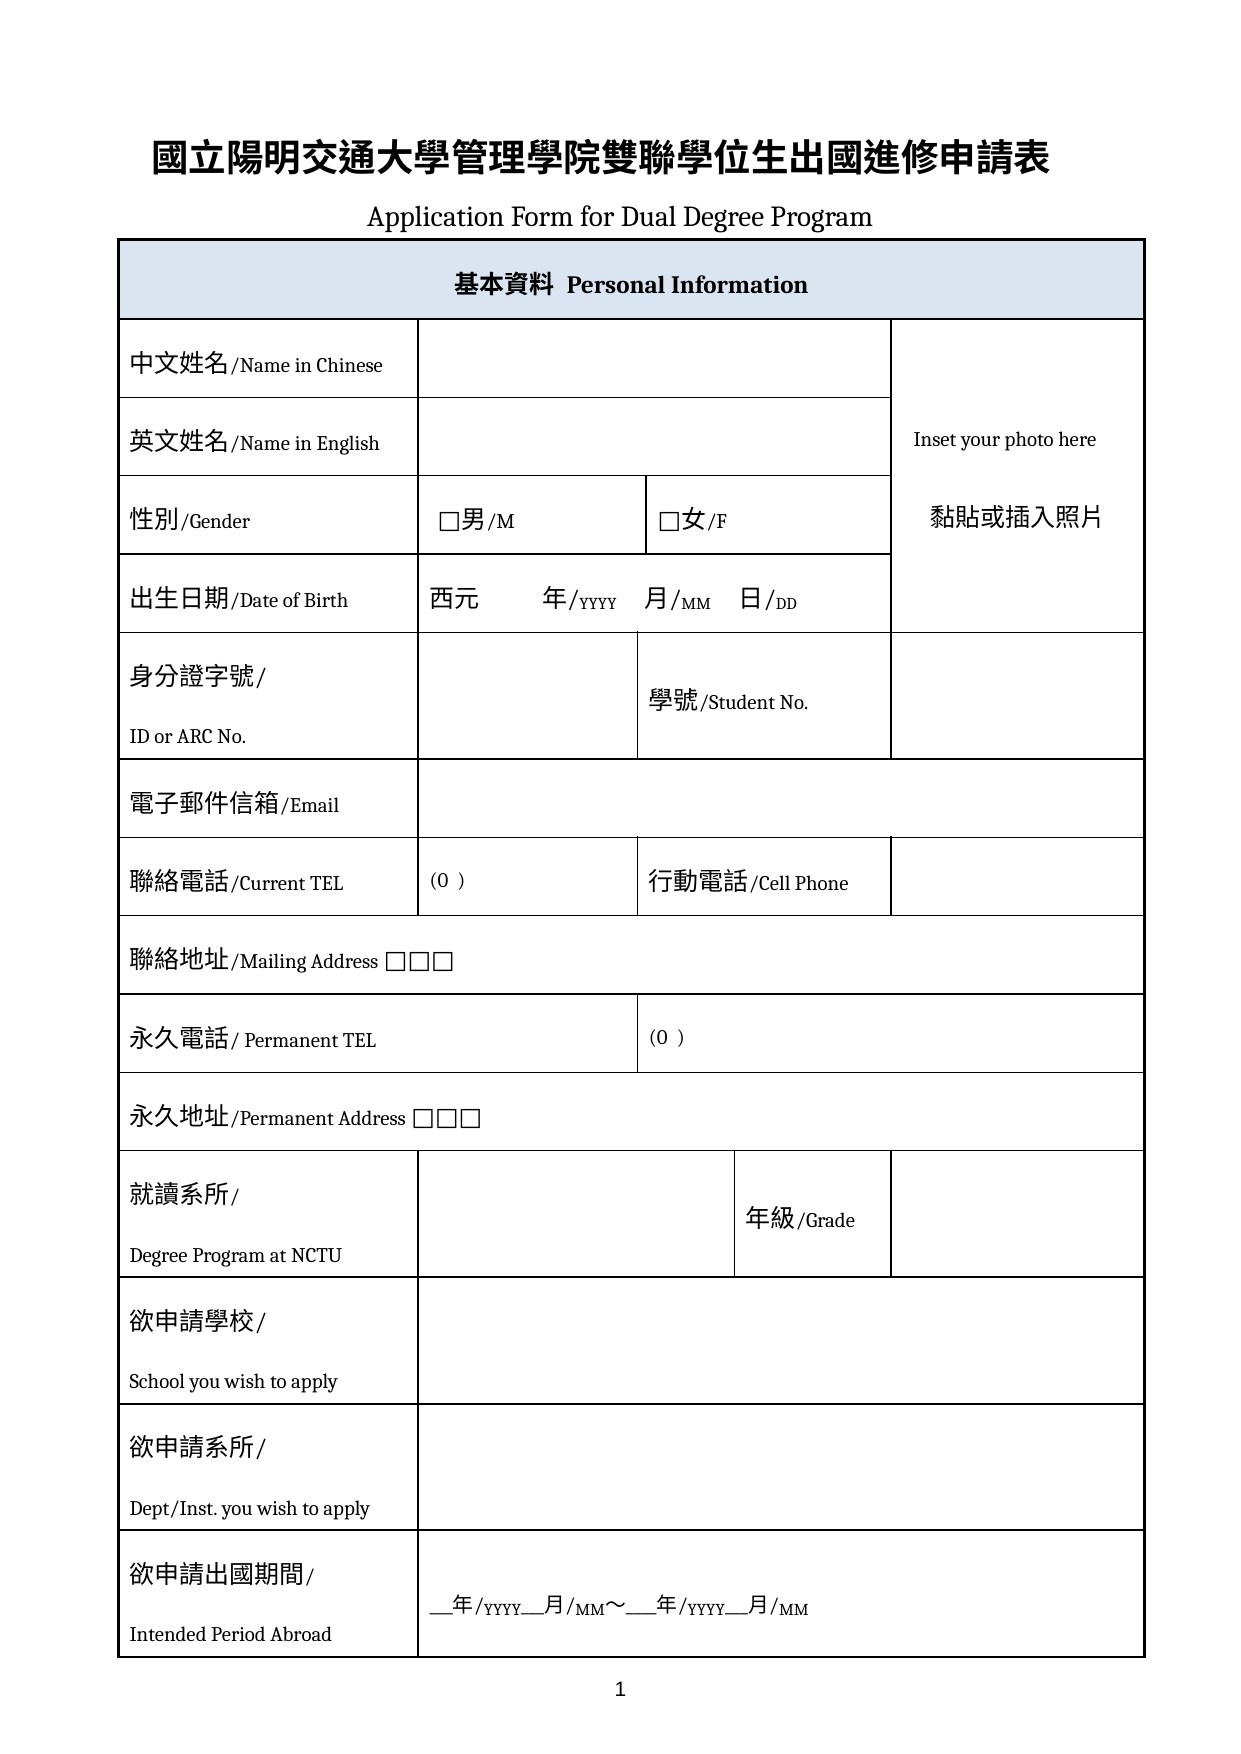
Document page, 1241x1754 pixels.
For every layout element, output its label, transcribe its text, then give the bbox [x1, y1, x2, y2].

table_cell ___年/YYYY___月/MM～____年/YYYY___月/MM [419, 1531, 1143, 1656]
table_cell [419, 1405, 1143, 1529]
table_cell 聯絡電話/Current TEL [120, 838, 417, 915]
table_cell 行動電話/Cell Phone [638, 838, 890, 915]
text Application Form for Dual Degree Program [118, 176, 1122, 238]
table_cell 學號/Student No. [638, 633, 890, 758]
table_cell [419, 1151, 734, 1276]
table_cell [892, 1151, 1143, 1276]
table_cell 英文姓名/Name in English [120, 398, 417, 475]
table_cell 欲申請學校/ School you wish to apply [120, 1278, 417, 1403]
table_cell 欲申請出國期間/ Intended Period Abroad [120, 1531, 417, 1656]
table_cell 西元 年/YYYY 月/MM 日/DD [419, 555, 890, 631]
table_cell 中文姓名/Name in Chinese [120, 320, 417, 396]
table_cell 欲申請系所/ Dept/Inst. you wish to apply [120, 1405, 417, 1529]
table_cell [419, 760, 1143, 836]
table_cell [419, 398, 890, 475]
table_cell [419, 633, 637, 758]
table_cell [419, 320, 890, 396]
table_cell [892, 633, 1143, 758]
table_cell 永久地址/Permanent Address □□□ [120, 1073, 1143, 1150]
table_cell 年級/Grade [735, 1151, 890, 1276]
table_cell 聯絡地址/Mailing Address □□□ [120, 916, 1143, 993]
table_cell 就讀系所/ Degree Program at NCTU [120, 1151, 417, 1276]
table_header 基本資料 Personal Information [120, 241, 1143, 318]
table_cell 性別/Gender [120, 476, 417, 553]
table_cell (0 ) [638, 995, 1143, 1071]
table_cell □男/M [419, 476, 645, 553]
table_cell Inset your photo here 黏貼或插入照片 [892, 320, 1143, 631]
table_cell 電子郵件信箱/Email [120, 760, 417, 836]
table_cell [419, 1278, 1143, 1403]
text 國立陽明交通大學管理學院雙聯學位生出國進修申請表 [118, 113, 1122, 176]
table_cell 身分證字號/ ID or ARC No. [120, 633, 417, 758]
table_cell 出生日期/Date of Birth [120, 555, 417, 631]
table_cell (0 ) [419, 838, 637, 915]
table_cell [892, 838, 1143, 915]
table_cell 永久電話/ Permanent TEL [120, 995, 637, 1071]
table_cell □女/F [647, 476, 890, 553]
